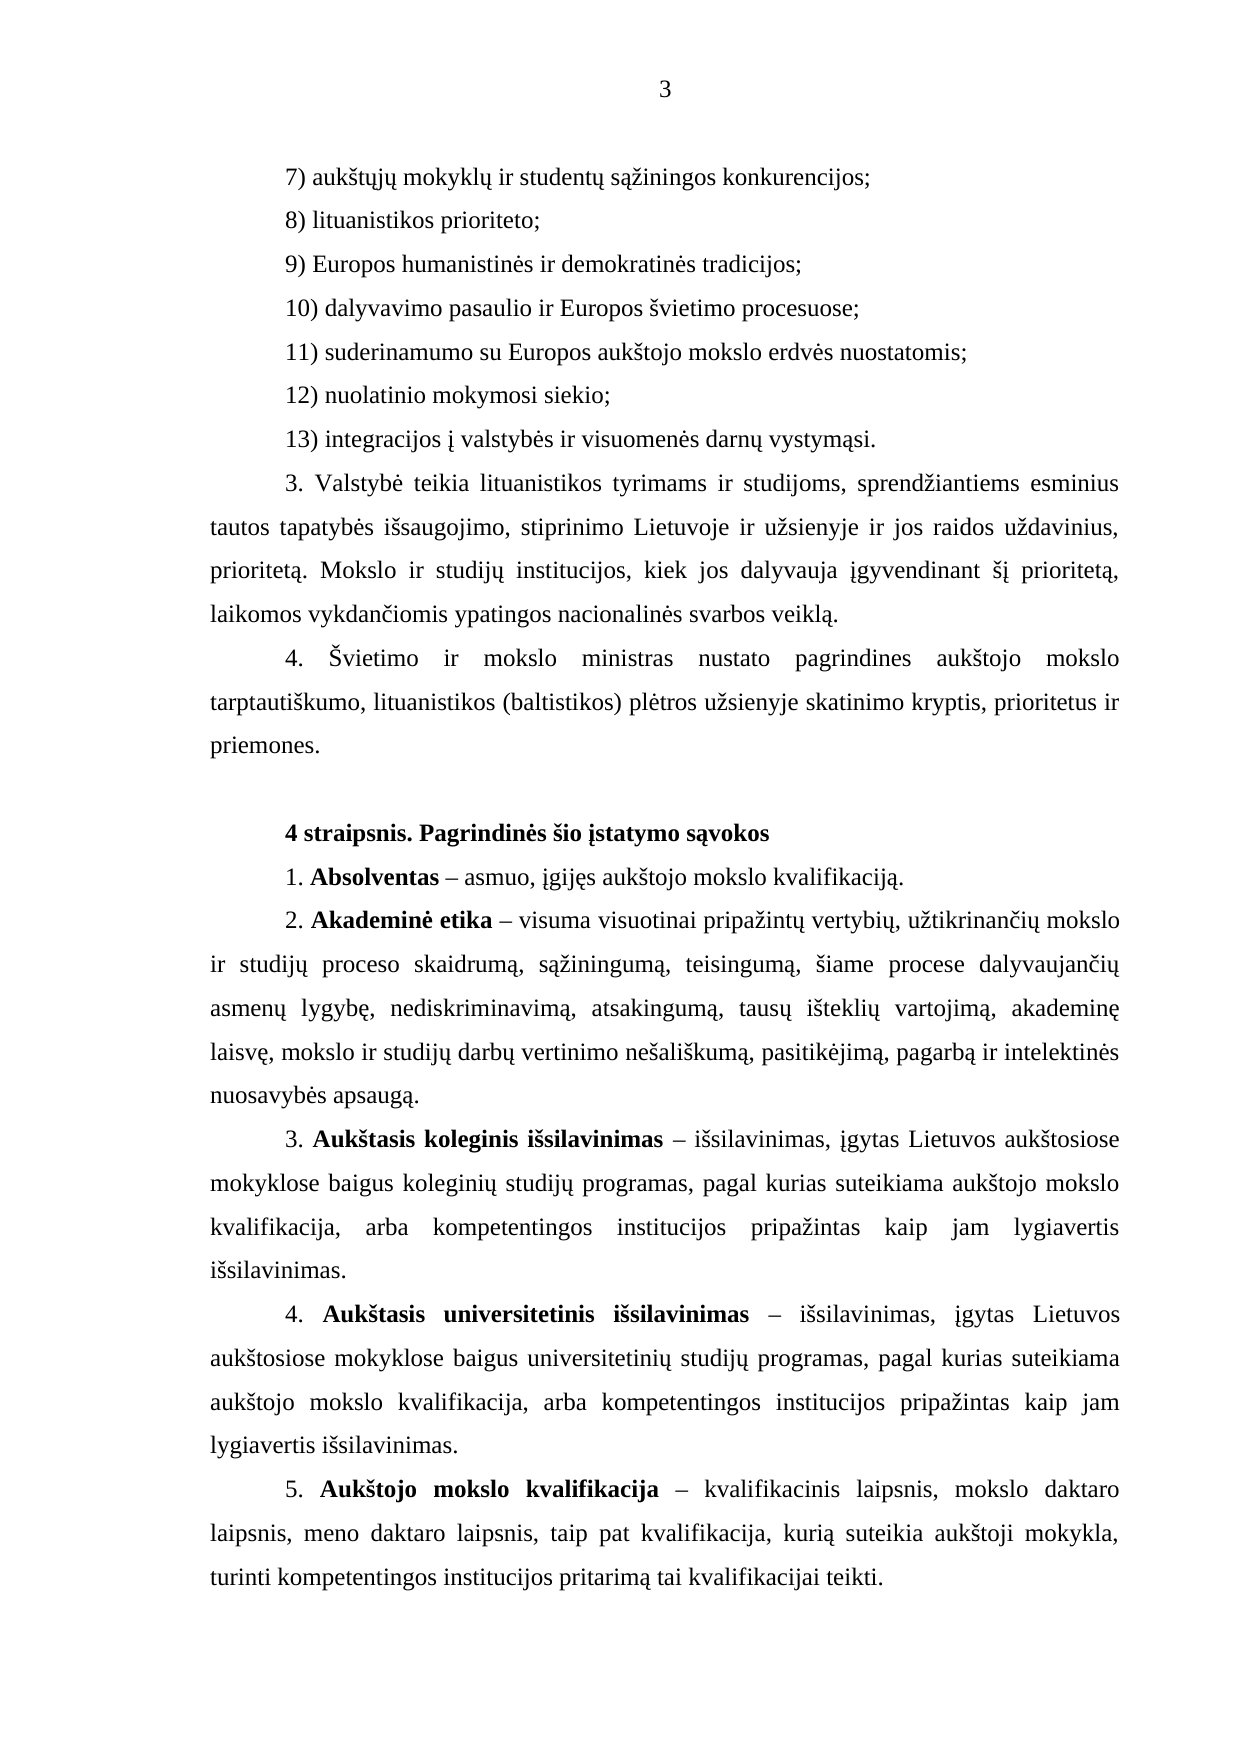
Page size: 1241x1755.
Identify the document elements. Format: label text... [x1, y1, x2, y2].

text 9) Europos humanistinės ir demokratinės tradicijos; [210, 237, 1120, 281]
text 5. Aukštojo mokslo kvalifikacija – kvalifikacinis laipsnis, mokslo daktaro laipsnis, meno daktaro laipsnis, taip pat kvalifikacija, kurią suteikia aukštoji mokykla, turinti kompetentingos institucijos pritarimą tai kvalifikacijai teikti. [210, 1462, 1120, 1594]
text 3. Valstybė teikia lituanistikos tyrimams ir studijoms, sprendžiantiems esminius tautos tapatybės išsaugojimo, stiprinimo Lietuvoje ir užsienyje ir jos raidos uždavinius, prioritetą. Mokslo ir studijų institucijos, kiek jos dalyvauja įgyvendinant šį prioritetą, laikomos vykdančiomis ypatingos nacionalinės svarbos veiklą. [210, 456, 1120, 631]
text 12) nuolatinio mokymosi siekio; [210, 369, 1120, 412]
text 4. Aukštasis universitetinis išsilavinimas – išsilavinimas, įgytas Lietuvos aukštosiose mokyklose baigus universitetinių studijų programas, pagal kurias suteikiama aukštojo mokslo kvalifikacija, arba kompetentingos institucijos pripažintas kaip jam lygiavertis išsilavinimas. [210, 1287, 1120, 1462]
text 7) aukštųjų mokyklų ir studentų sąžiningos konkurencijos; [210, 150, 1120, 194]
text 10) dalyvavimo pasaulio ir Europos švietimo procesuose; [210, 281, 1120, 325]
text 2. Akademinė etika – visuma visuotinai pripažintų vertybių, užtikrinančių mokslo ir studijų proceso skaidrumą, sąžiningumą, teisingumą, šiame procese dalyvaujančių asmenų lygybę, nediskriminavimą, atsakingumą, tausų išteklių vartojimą, akademinę laisvę, mokslo ir studijų darbų vertinimo nešališkumą, pasitikėjimą, pagarbą ir intelektinės nuosavybės apsaugą. [210, 894, 1120, 1112]
text 3. Aukštasis koleginis išsilavinimas – išsilavinimas, įgytas Lietuvos aukštosiose mokyklose baigus koleginių studijų programas, pagal kurias suteikiama aukštojo mokslo kvalifikacija, arba kompetentingos institucijos pripažintas kaip jam lygiavertis išsilavinimas. [210, 1112, 1120, 1287]
text 11) suderinamumo su Europos aukštojo mokslo erdvės nuostatomis; [210, 325, 1120, 369]
text 4. Švietimo ir mokslo ministras nustato pagrindines aukštojo mokslo tarptautiškumo, lituanistikos (baltistikos) plėtros užsienyje skatinimo kryptis, prioritetus ir priemones. [210, 631, 1120, 762]
text 1. Absolventas – asmuo, įgijęs aukštojo mokslo kvalifikaciją. [210, 850, 1120, 894]
text 13) integracijos į valstybės ir visuomenės darnų vystymąsi. [210, 412, 1120, 456]
text 4 straipsnis. Pagrindinės šio įstatymo sąvokos [210, 806, 1120, 850]
text 8) lituanistikos prioriteto; [210, 194, 1120, 237]
